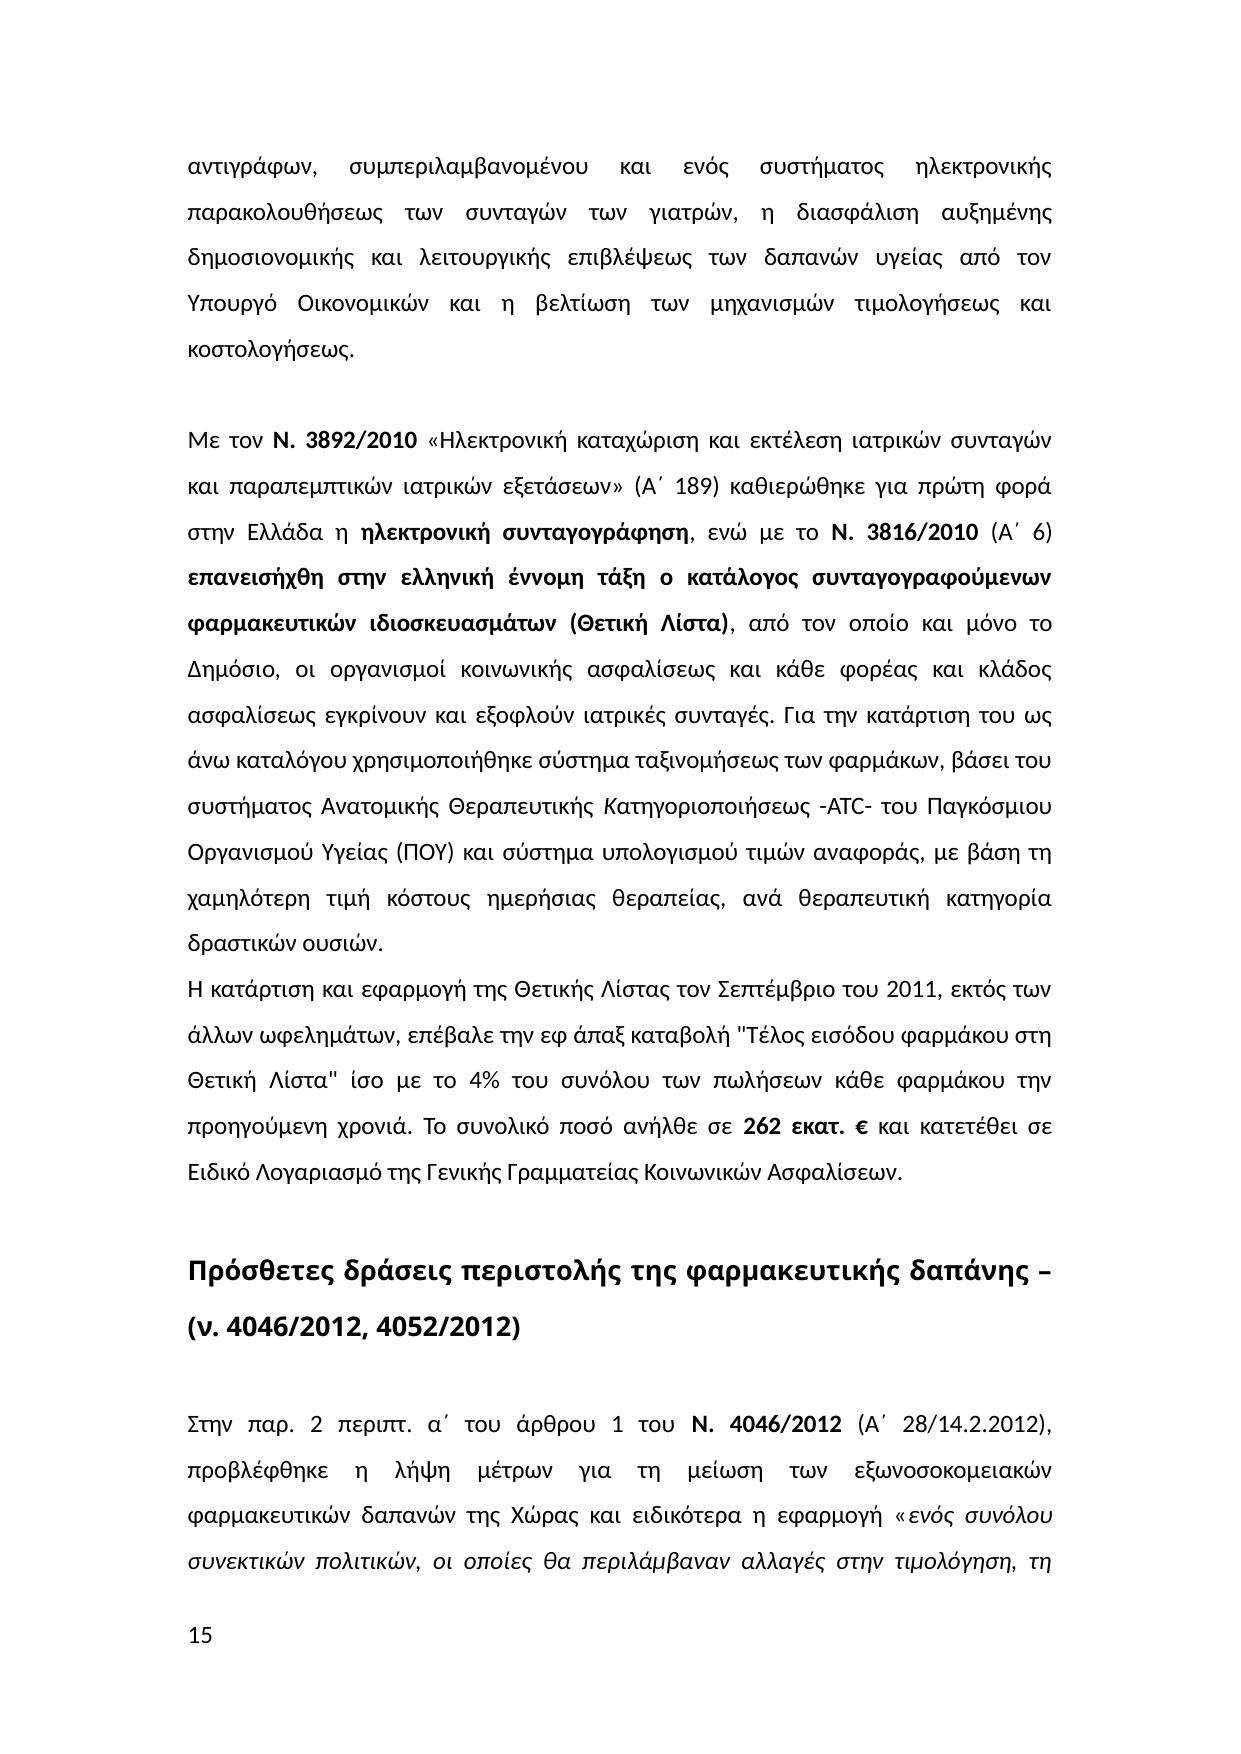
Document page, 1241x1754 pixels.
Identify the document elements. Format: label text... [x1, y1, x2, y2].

text Στην παρ. 2 περιπτ. α΄ του άρθρου 1 του Ν. 4046/2012 (Α΄ 28/14.2.2012), προβλέφθηκε η λήψη μέτρων για τη μείωση των εξωνοσοκομειακών φαρμακευτικών δαπανών της Χώρας και ειδικότερα η εφαρμογή «ενός συνόλου συνεκτικών πολιτικών, οι οποίες θα περιλάμβαναν αλλαγές στην τιμολόγηση, τη [187, 1408, 1053, 1576]
text αντιγράφων, συμπεριλαμβανομένου και ενός συστήματος ηλεκτρονικής παρακολουθήσεως των συνταγών των γιατρών, η διασφάλιση αυξημένης δημοσιονομικής και λειτουργικής επιβλέψεως των δαπανών υγείας από τον Υπουργό Οικονομικών και η βελτίωση των μηχανισμών τιμολογήσεως και κοστολογήσεως. [187, 150, 1053, 363]
text Με τον Ν. 3892/2010 «Ηλεκτρονική καταχώριση και εκτέλεση ιατρικών συνταγών και παραπεμπτικών ιατρικών εξετάσεων» (Α΄ 189) καθιερώθηκε για πρώτη φορά στην Ελλάδα η ηλεκτρονική συνταγογράφηση, ενώ με το Ν. 3816/2010 (Α΄ 6) επανεισήχθη στην ελληνική έννομη τάξη ο κατάλογος συνταγογραφούμενων φαρμακευτικών ιδιοσκευασμάτων (Θετική Λίστα), από τον οποίο και μόνο το Δημόσιο, οι οργανισμοί κοινωνικής ασφαλίσεως και κάθε φορέας και κλάδος ασφαλίσεως εγκρίνουν και εξοφλούν ιατρικές συνταγές. Για την κατάρτιση του ως άνω καταλόγου χρησιμοποιήθηκε σύστημα ταξινομήσεως των φαρμάκων, βάσει του συστήματος Ανατομικής Θεραπευτικής Κατηγοριοποιήσεως -ATC- του Παγκόσμιου Οργανισμού Υγείας (ΠΟΥ) και σύστημα υπολογισμού τιμών αναφοράς, με βάση τη χαμηλότερη τιμή κόστους ημερήσιας θεραπείας, ανά θεραπευτική κατηγορία δραστικών ουσιών. [187, 424, 1053, 958]
subtitle Πρόσθετες δράσεις περιστολής της φαρμακευτικής δαπάνης – (ν. 4046/2012, 4052/2012) [187, 1252, 1053, 1344]
text Η κατάρτιση και εφαρμογή της Θετικής Λίστας τον Σεπτέμβριο του 2011, εκτός των άλλων ωφελημάτων, επέβαλε την εφ άπαξ καταβολή "Τέλος εισόδου φαρμάκου στη Θετική Λίστα" ίσο με το 4% του συνόλου των πωλήσεων κάθε φαρμάκου την προηγούμενη χρονιά. Το συνολικό ποσό ανήλθε σε 262 εκατ. € και κατετέθει σε Ειδικό Λογαριασμό της Γενικής Γραμματείας Κοινωνικών Ασφαλίσεων. [187, 973, 1053, 1187]
